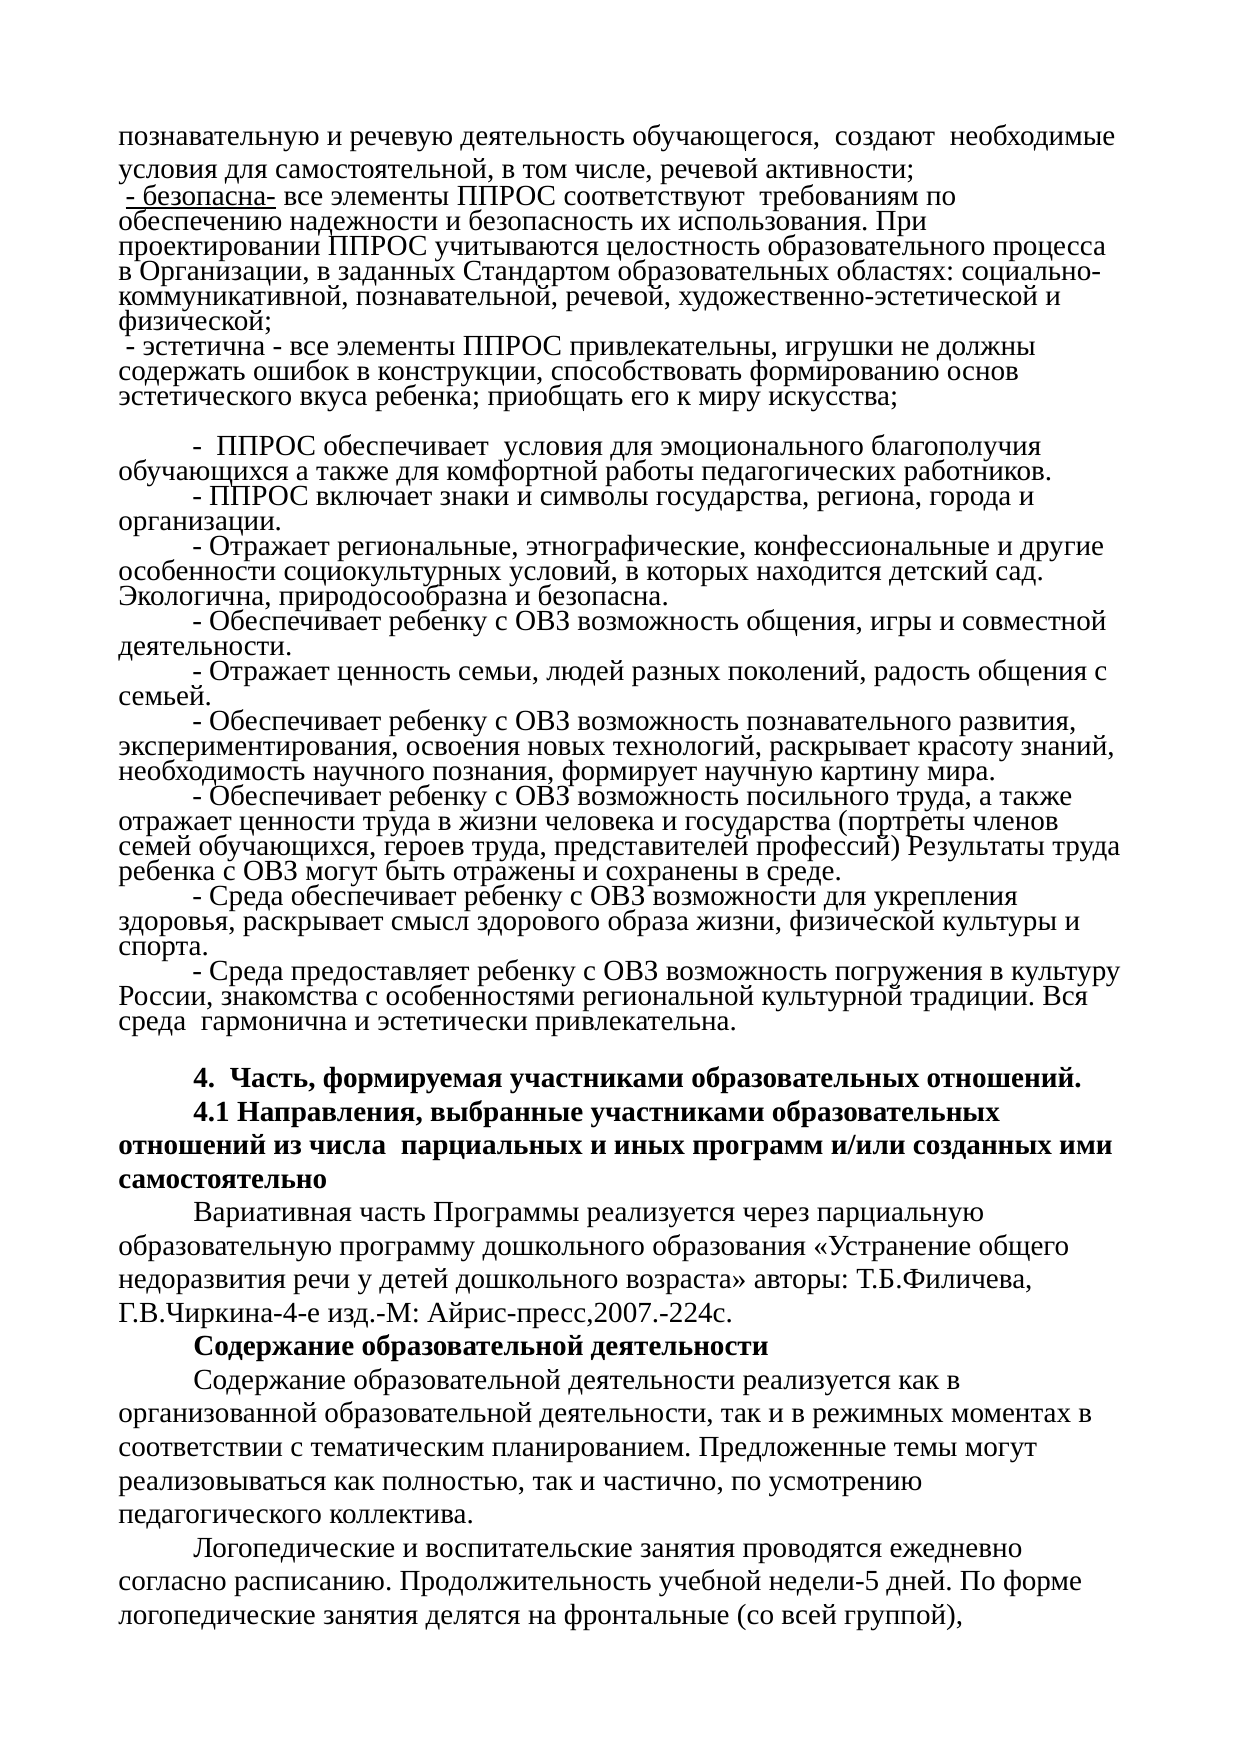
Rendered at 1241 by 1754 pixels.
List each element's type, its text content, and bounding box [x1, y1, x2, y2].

text Вариативная часть Программы реализуется через парциальную образовательную программу дошкольного образования «Устранение общего недоразвития речи у детей дошкольного возраста» авторы: Т.Б.Филичева, Г.В.Чиркина-4-е изд.-М: Айрис-пресс,2007.-224с. [118, 1194, 1122, 1328]
text - Обеспечивает ребенку с ОВЗ возможность познавательного развития, экспериментирования, освоения новых технологий, раскрывает красоту знаний, необходимость научного познания, формирует научную картину мира. [118, 710, 1122, 785]
text Содержание образовательной деятельности реализуется как в организованной образовательной деятельности, так и в режимных моментах в соответствии с тематическим планированием. Предложенные темы могут реализовываться как полностью, так и частично, по усмотрению педагогического коллектива. [118, 1362, 1122, 1530]
text - Отражает региональные, этнографические, конфессиональные и другие особенности социокультурных условий, в которых находится детский сад. Экологична, природосообразна и безопасна. [118, 535, 1122, 610]
text Логопедические и воспитательские занятия проводятся ежедневно согласно расписанию. Продолжительность учебной недели-5 дней. По форме логопедические занятия делятся на фронтальные (со всей группой), [118, 1530, 1122, 1630]
text - Среда предоставляет ребенку с ОВЗ возможность погружения в культуру России, знакомства с особенностями региональной культурной традиции. Вся среда гармонична и эстетически привлекательна. [118, 960, 1122, 1035]
text - Среда обеспечивает ребенку с ОВЗ возможности для укрепления здоровья, раскрывает смысл здорового образа жизни, физической культуры и спорта. [118, 885, 1122, 960]
text познавательную и речевую деятельность обучающегося, создают необходимые условия для самостоятельной, в том числе, речевой активности; [118, 118, 1122, 185]
text Содержание образовательной деятельности [118, 1328, 1122, 1362]
text 4. Часть, формируемая участниками образовательных отношений. [118, 1060, 1122, 1094]
text - безопасна- все элементы ППРОС соответствуют требованиям по обеспечению надежности и безопасность их использования. При проектировании ППРОС учитываются целостность образовательного процесса в Организации, в заданных Стандартом образовательных областях: социально-коммуникативной, познавательной, речевой, художественно-эстетической и физической; [118, 185, 1122, 335]
text 4.1 Направления, выбранные участниками образовательных отношений из числа парциальных и иных программ и/или созданных ими самостоятельно [118, 1094, 1122, 1194]
text - Обеспечивает ребенку с ОВЗ возможность общения, игры и совместной деятельности. [118, 610, 1122, 660]
text - Отражает ценность семьи, людей разных поколений, радость общения с семьей. [118, 660, 1122, 710]
text - ППРОС включает знаки и символы государства, региона, города и организации. [118, 485, 1122, 535]
text - эстетична - все элементы ППРОС привлекательны, игрушки не должны содержать ошибок в конструкции, способствовать формированию основ эстетического вкуса ребенка; приобщать его к миру искусства; [118, 335, 1122, 410]
text - Обеспечивает ребенку с ОВЗ возможность посильного труда, а также отражает ценности труда в жизни человека и государства (портреты членов семей обучающихся, героев труда, представителей профессий) Результаты труда ребенка с ОВЗ могут быть отражены и сохранены в среде. [118, 785, 1122, 885]
text - ППРОС обеспечивает условия для эмоционального благополучия обучающихся а также для комфортной работы педагогических работников. [118, 435, 1122, 485]
